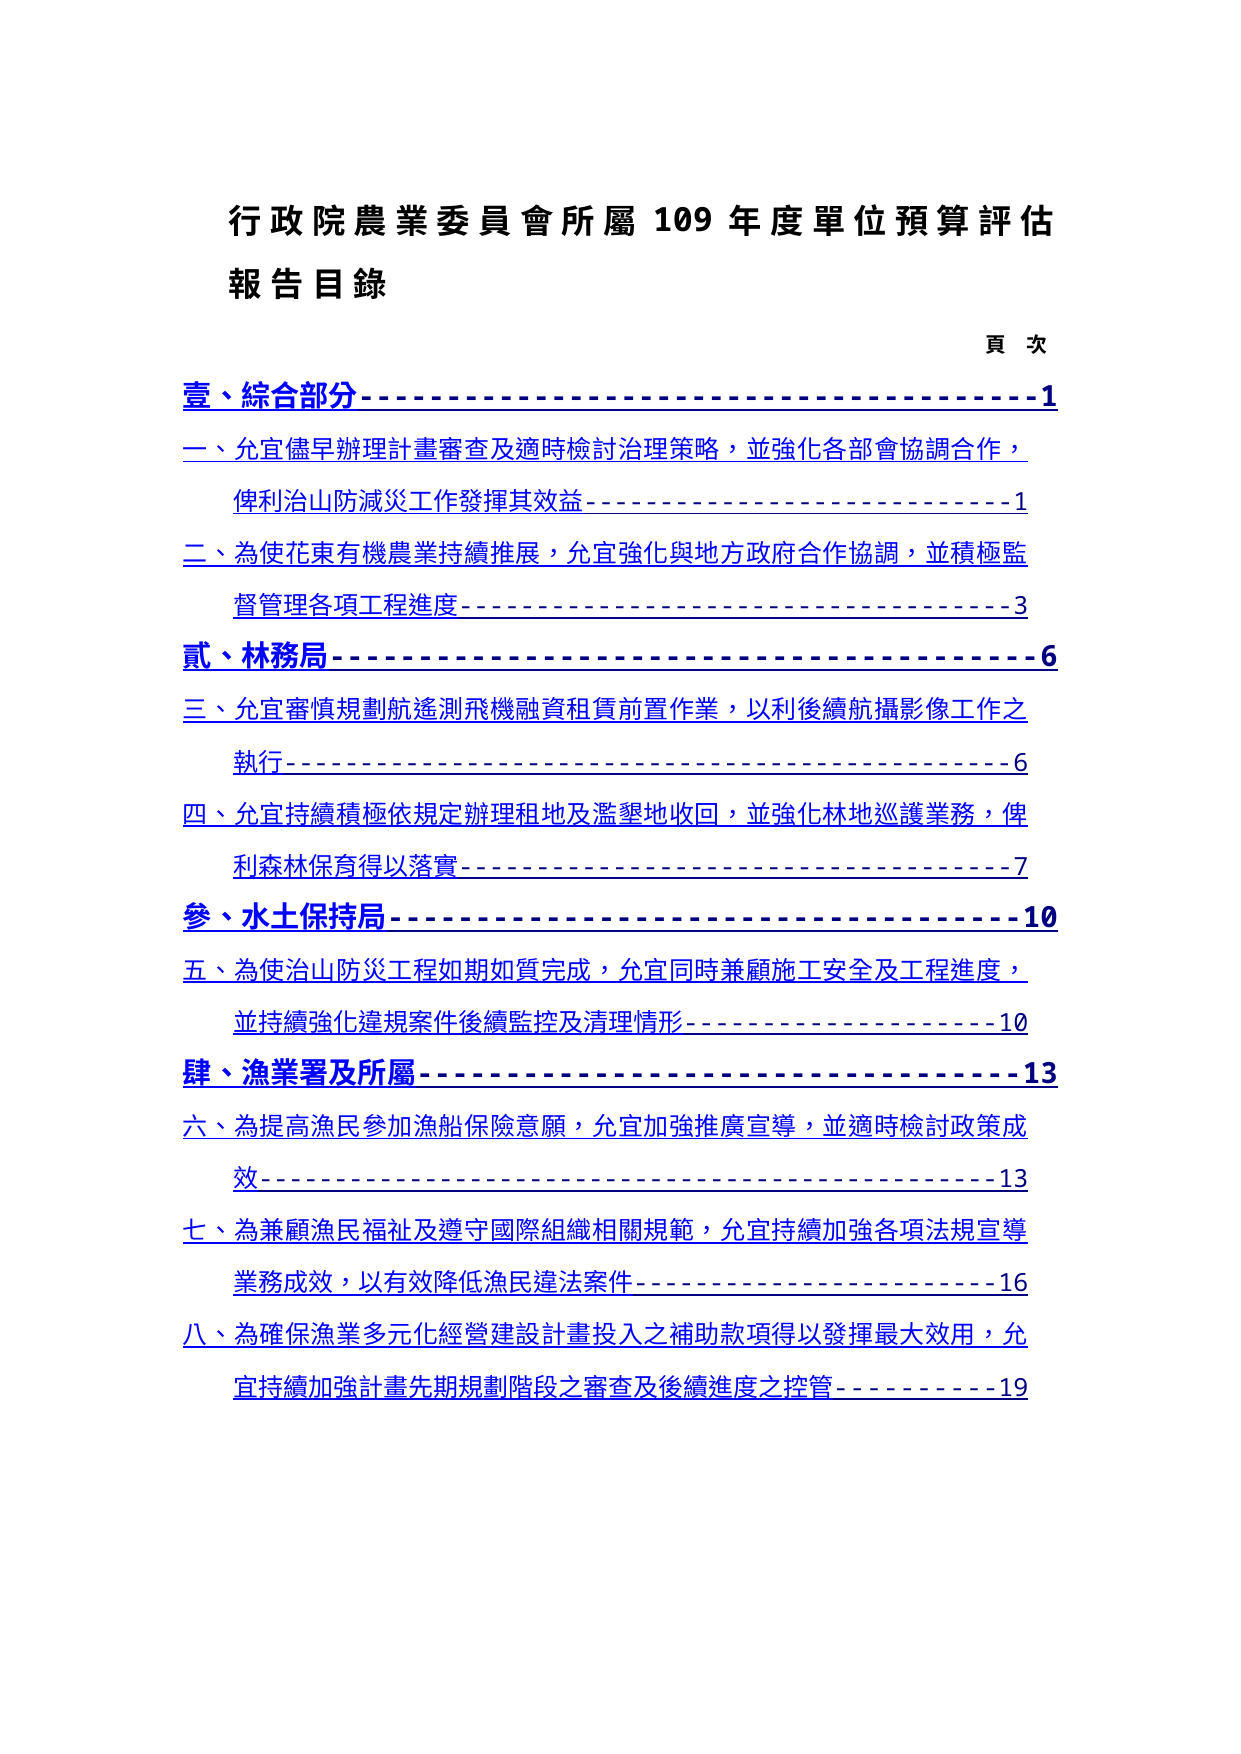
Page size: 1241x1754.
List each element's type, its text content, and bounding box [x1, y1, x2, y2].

text 肆、漁業署及所屬 13 [183, 1042, 1058, 1086]
text [183, 411, 1058, 417]
text 頁次 [183, 302, 1058, 365]
text 參、水土保持局 10 [183, 886, 1058, 930]
text [183, 1088, 1058, 1094]
text 六、為提高漁民參加漁船保險意願，允宜加強推廣宣導，並適時檢討政策成 [183, 1094, 1028, 1138]
text 執行 6 [183, 723, 1028, 781]
text 二、為使花東有機農業持續推展，允宜強化與地方政府合作協調，並積極監 [183, 521, 1028, 565]
text 貳、林務局 6 [183, 625, 1058, 669]
text 督管理各項工程進度 3 [183, 567, 1028, 625]
text 行政院農業委員會所屬109年度單位預算評估報告目錄 [183, 177, 1058, 302]
text 八、為確保漁業多元化經營建設計畫投入之補助款項得以發揮最大效用，允 [183, 1302, 1028, 1346]
text 一、允宜儘早辦理計畫審查及適時檢討治理策略，並強化各部會協調合作， [183, 417, 1028, 461]
text 宜持續加強計畫先期規劃階段之審查及後續進度之控管 19 [183, 1348, 1028, 1406]
text 壹、綜合部分 1 [183, 365, 1058, 409]
text 效 13 [183, 1139, 1028, 1198]
text 四、允宜持續積極依規定辦理租地及濫墾地收回，並強化林地巡護業務，俾 [183, 781, 1028, 825]
text 五、為使治山防災工程如期如質完成，允宜同時兼顧施工安全及工程進度， [183, 938, 1028, 981]
text 七、為兼顧漁民福祉及遵守國際組織相關規範，允宜持續加強各項法規宣導 [183, 1198, 1028, 1242]
text 業務成效，以有效降低漁民違法案件 16 [183, 1244, 1028, 1302]
text 利森林保育得以落實 7 [183, 827, 1028, 886]
text 三、允宜審慎規劃航遙測飛機融資租賃前置作業，以利後續航攝影像工作之 [183, 677, 1028, 721]
text [183, 671, 1058, 677]
text [183, 932, 1058, 938]
text 俾利治山防減災工作發揮其效益 1 [183, 462, 1028, 521]
text 並持續強化違規案件後續監控及清理情形 10 [183, 983, 1028, 1042]
